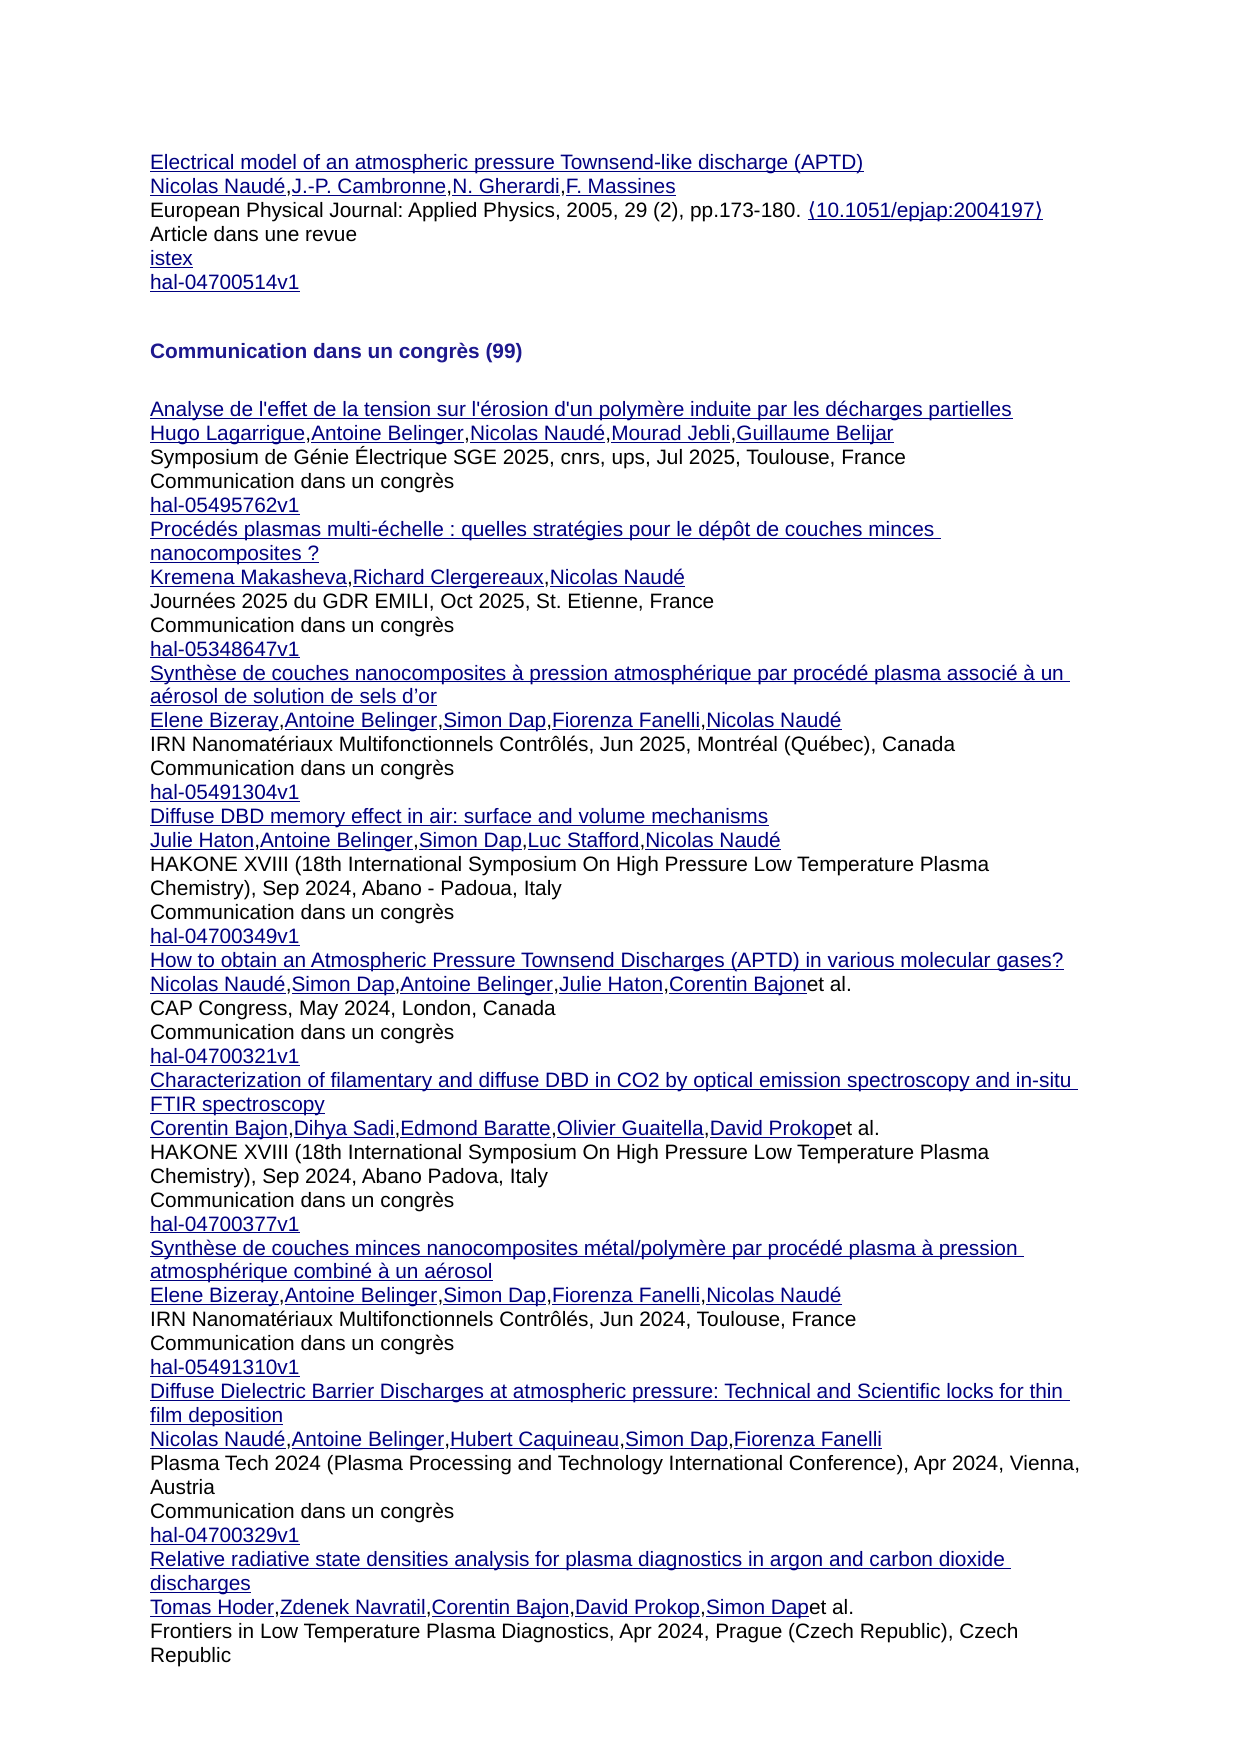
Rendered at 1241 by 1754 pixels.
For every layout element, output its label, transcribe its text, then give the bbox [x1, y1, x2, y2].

subtitle Communication dans un congrès (99) [150, 338, 1090, 362]
table_cell Procédés plasmas multi-échelle : quelles stratégies pour le dépôt de couches minces nanocomposites ? Kremena Makasheva,Richard Clergereaux,Nicolas Naudé Journées 2025 du GDR EMILI, Oct 2025, St. Etienne, France Communication dans un congrès hal-05348647v1 [150, 517, 1090, 660]
table_header Analyse de l'effet de la tension sur l'érosion d'un polymère induite par les décharges partielles Hugo Lagarrigue,Antoine Belinger,Nicolas Naudé,Mourad Jebli,Guillaume Belijar Symposium de Génie Électrique SGE 2025, cnrs, ups, Jul 2025, Toulouse, France Communication dans un congrès hal-05495762v1 [150, 397, 1090, 517]
table_cell Diffuse DBD memory effect in air: surface and volume mechanisms Julie Haton,Antoine Belinger,Simon Dap,Luc Stafford,Nicolas Naudé HAKONE XVIII (18th International Symposium On High Pressure Low Temperature Plasma Chemistry), Sep 2024, Abano - Padoua, Italy Communication dans un congrès hal-04700349v1 [150, 804, 1090, 948]
table_cell Diffuse Dielectric Barrier Discharges at atmospheric pressure: Technical and Scientific locks for thin film deposition Nicolas Naudé,Antoine Belinger,Hubert Caquineau,Simon Dap,Fiorenza Fanelli Plasma Tech 2024 (Plasma Processing and Technology International Conference), Apr 2024, Vienna, Austria Communication dans un congrès hal-04700329v1 [150, 1379, 1090, 1547]
table_cell Relative radiative state densities analysis for plasma diagnostics in argon and carbon dioxide discharges Tomas Hoder,Zdenek Navratil,Corentin Bajon,David Prokop,Simon Dapet al. Frontiers in Low Temperature Plasma Diagnostics, Apr 2024, Prague (Czech Republic), Czech Republic [150, 1547, 1090, 1667]
table_cell Synthèse de couches minces nanocomposites métal/polymère par procédé plasma à pression atmosphérique combiné à un aérosol Elene Bizeray,Antoine Belinger,Simon Dap,Fiorenza Fanelli,Nicolas Naudé IRN Nanomatériaux Multifonctionnels Contrôlés, Jun 2024, Toulouse, France Communication dans un congrès hal-05491310v1 [150, 1235, 1090, 1379]
table_cell How to obtain an Atmospheric Pressure Townsend Discharges (APTD) in various molecular gases? Nicolas Naudé,Simon Dap,Antoine Belinger,Julie Haton,Corentin Bajonet al. CAP Congress, May 2024, London, Canada Communication dans un congrès hal-04700321v1 [150, 948, 1090, 1068]
table_cell Synthèse de couches nanocomposites à pression atmosphérique par procédé plasma associé à un aérosol de solution de sels d’or Elene Bizeray,Antoine Belinger,Simon Dap,Fiorenza Fanelli,Nicolas Naudé IRN Nanomatériaux Multifonctionnels Contrôlés, Jun 2025, Montréal (Québec), Canada Communication dans un congrès hal-05491304v1 [150, 660, 1090, 804]
table_cell Electrical model of an atmospheric pressure Townsend-like discharge (APTD) Nicolas Naudé,J.-P. Cambronne,N. Gherardi,F. Massines European Physical Journal: Applied Physics, 2005, 29 (2), pp.173-180. ⟨10.1051/epjap:2004197⟩ Article dans une revue istex hal-04700514v1 [150, 150, 1090, 294]
table_cell Characterization of filamentary and diffuse DBD in CO2 by optical emission spectroscopy and in-situ FTIR spectroscopy Corentin Bajon,Dihya Sadi,Edmond Baratte,Olivier Guaitella,David Prokopet al. HAKONE XVIII (18th International Symposium On High Pressure Low Temperature Plasma Chemistry), Sep 2024, Abano Padova, Italy Communication dans un congrès hal-04700377v1 [150, 1068, 1090, 1235]
